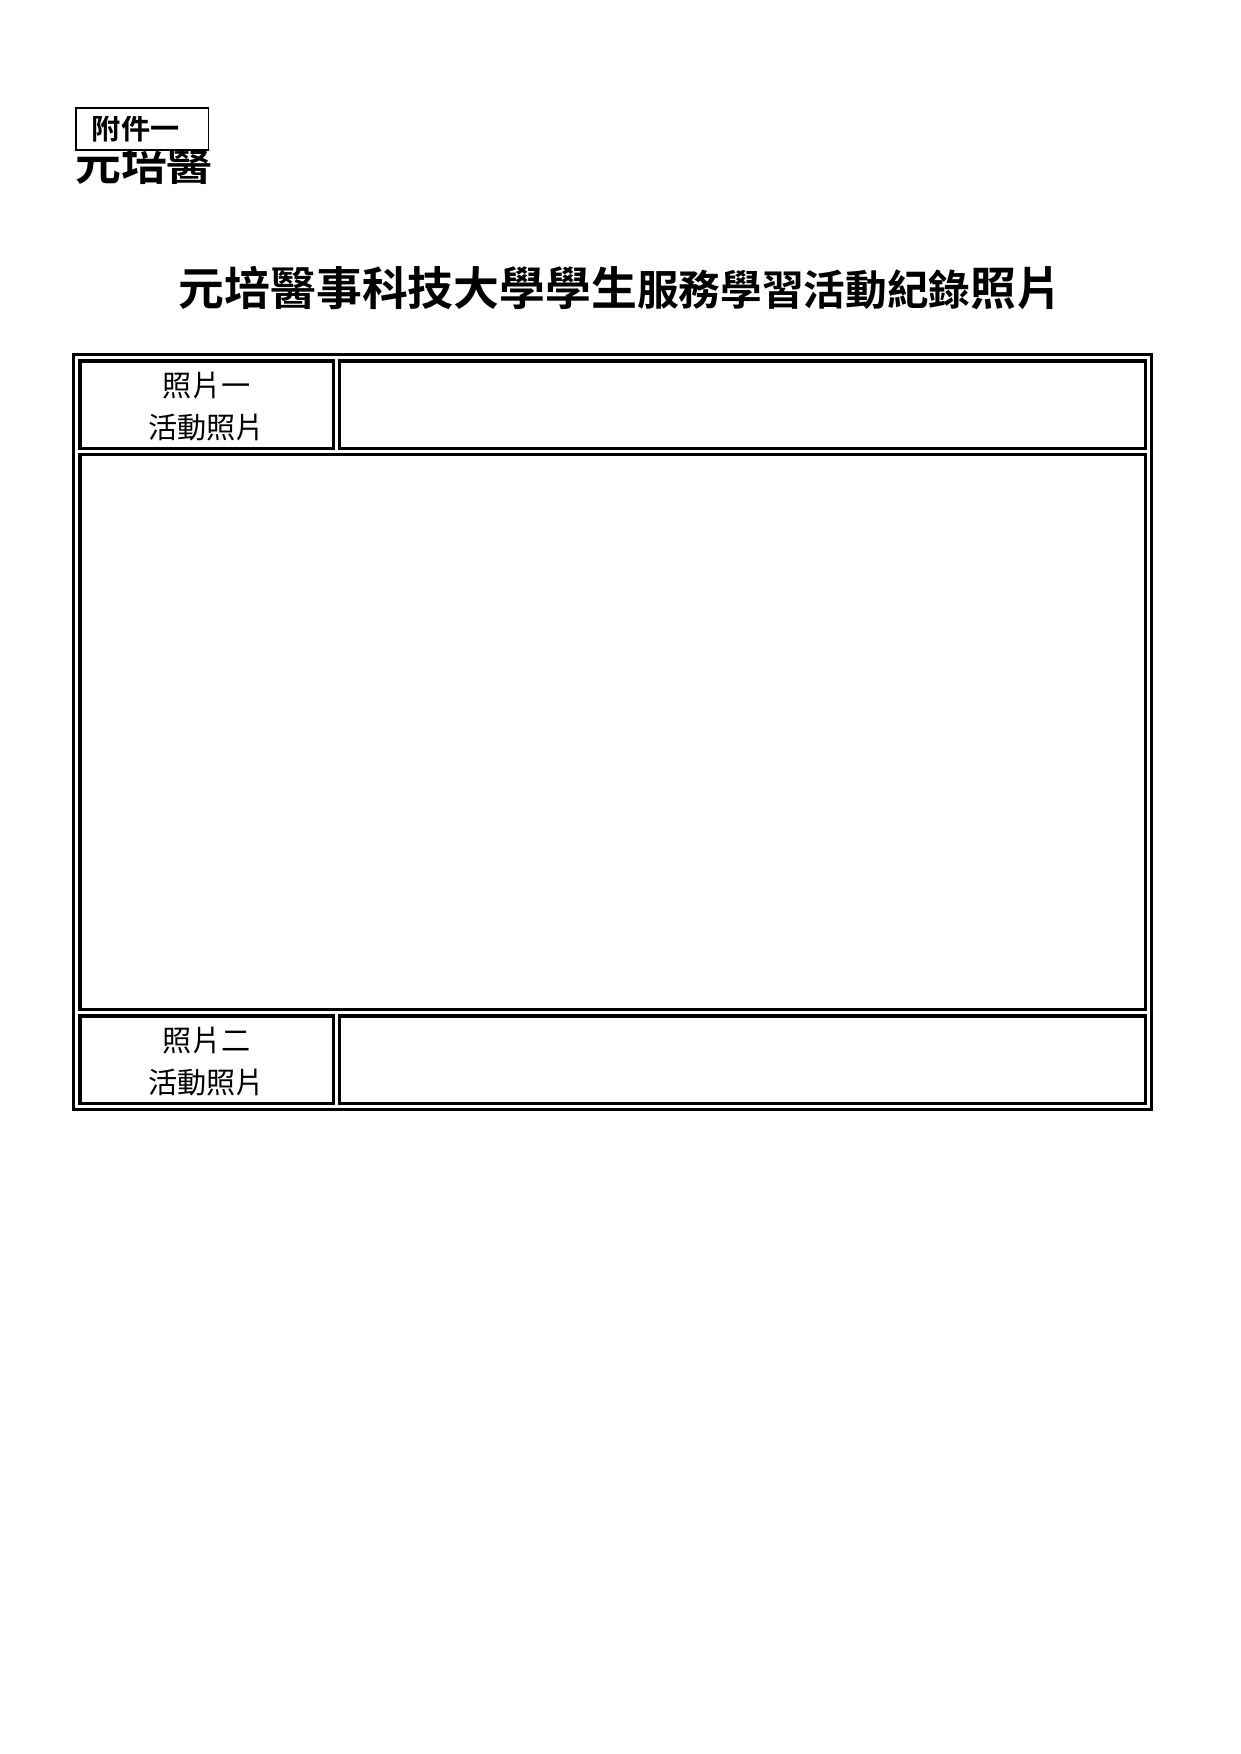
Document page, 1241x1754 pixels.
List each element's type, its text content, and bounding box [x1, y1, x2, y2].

text 元培醫事科技大學學生服務學習活動紀錄照片 [75, 213, 1165, 338]
table_cell 照片二 活動照片 [77, 1008, 336, 1102]
text 附件一 [142, 116, 193, 142]
text 附件一 [129, 116, 138, 142]
table_cell [77, 447, 1148, 1008]
text 附件一 [112, 116, 127, 142]
table_header 照片一 活動照片 [77, 356, 336, 447]
table_header [341, 363, 1144, 447]
text 元培醫 [75, 88, 1165, 213]
table_cell [341, 1018, 1144, 1102]
table_cell [82, 456, 1144, 1008]
table_header [336, 356, 1148, 447]
text 附件一 [96, 116, 105, 142]
text 附件一 [107, 116, 114, 142]
table_cell [336, 1008, 1148, 1102]
